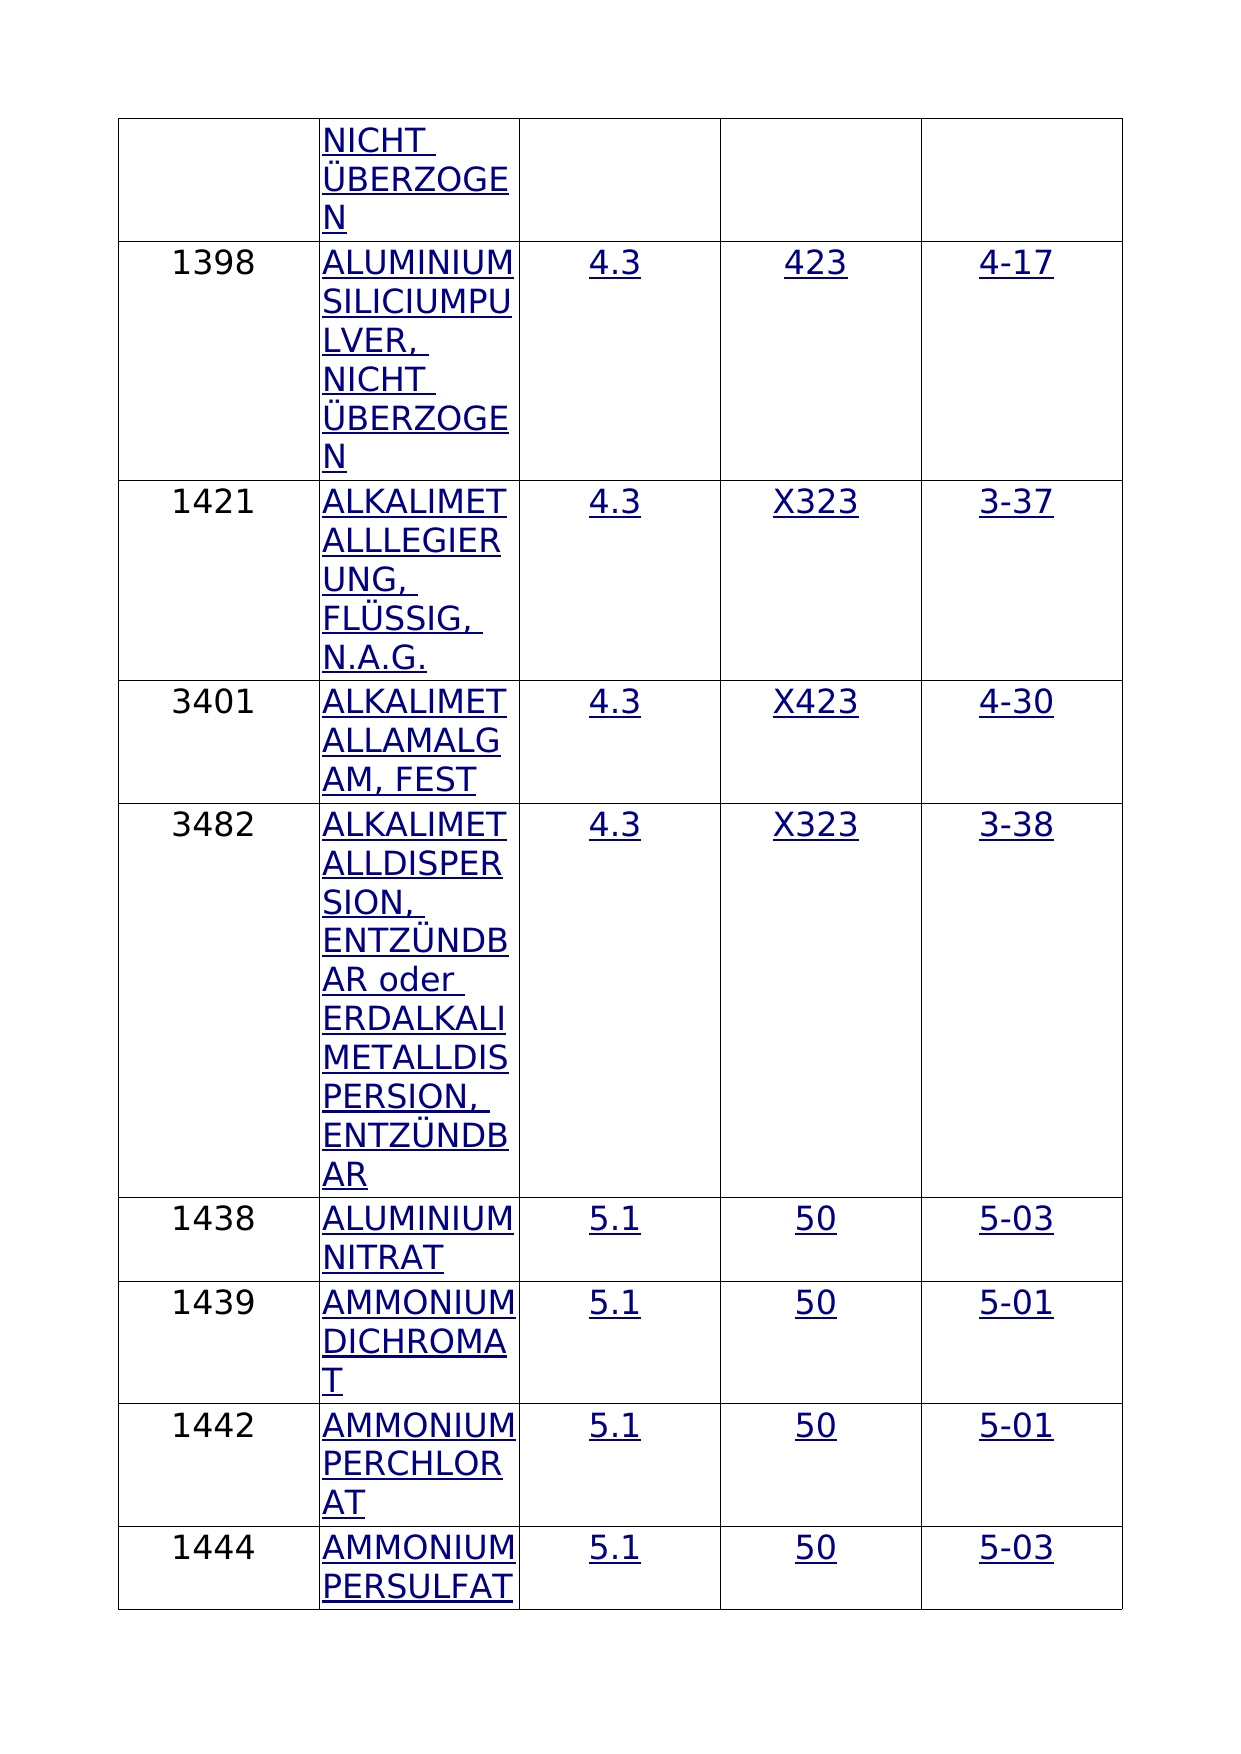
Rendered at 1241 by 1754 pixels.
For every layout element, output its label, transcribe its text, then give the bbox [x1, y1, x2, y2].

table_cell AMMONIUMDICHROMAT [320, 1282, 519, 1403]
table_cell 4-17 [922, 242, 1122, 480]
table_cell ALKALIMETALLDISPERSION, ENTZÜNDBAR oder ERDALKALIMETALLDISPERSION, ENTZÜNDBAR [320, 804, 519, 1197]
table_cell 1444 [119, 1527, 319, 1609]
table_cell 5-03 [922, 1198, 1122, 1281]
table_cell X323 [721, 481, 921, 680]
table_cell [922, 119, 1122, 241]
table_cell ALUMINIUMSILICIUMPULVER, NICHT ÜBERZOGEN [320, 242, 519, 480]
table_cell 5.1 [520, 1282, 720, 1403]
table_cell 3482 [119, 804, 319, 1197]
table_cell 50 [721, 1527, 921, 1609]
table_cell 4.3 [520, 681, 720, 802]
table_cell 50 [721, 1198, 921, 1281]
table_cell 3401 [119, 681, 319, 802]
table_cell 423 [721, 242, 921, 480]
table_cell 5.1 [520, 1527, 720, 1609]
table_cell 5.1 [520, 1404, 720, 1526]
table_cell ALKALIMETALLLEGIERUNG, FLÜSSIG, N.A.G. [320, 481, 519, 680]
table_cell 3-37 [922, 481, 1122, 680]
table_cell 4.3 [520, 242, 720, 480]
table_cell 4.3 [520, 481, 720, 680]
table_cell 1421 [119, 481, 319, 680]
table_cell 1438 [119, 1198, 319, 1281]
table_cell 1439 [119, 1282, 319, 1403]
table_cell ALUMINIUMNITRAT [320, 1198, 519, 1281]
table_cell 3-38 [922, 804, 1122, 1197]
table_cell NICHT ÜBERZOGEN [320, 119, 519, 241]
table_cell ALKALIMETALLAMALGAM, FEST [320, 681, 519, 802]
table_cell 4.3 [520, 804, 720, 1197]
table_cell 4-30 [922, 681, 1122, 802]
table_cell AMMONIUMPERSULFAT [320, 1527, 519, 1609]
table_cell X423 [721, 681, 921, 802]
table_cell 1398 [119, 242, 319, 480]
table_cell [119, 119, 319, 241]
table_cell 1442 [119, 1404, 319, 1526]
table_cell [721, 119, 921, 241]
table_cell 5-01 [922, 1282, 1122, 1403]
table_cell AMMONIUMPERCHLORAT [320, 1404, 519, 1526]
table_cell 5.1 [520, 1198, 720, 1281]
table_cell [520, 119, 720, 241]
table_cell X323 [721, 804, 921, 1197]
table_cell 50 [721, 1404, 921, 1526]
table_cell 50 [721, 1282, 921, 1403]
table_cell 5-03 [922, 1527, 1122, 1609]
table_cell 5-01 [922, 1404, 1122, 1526]
